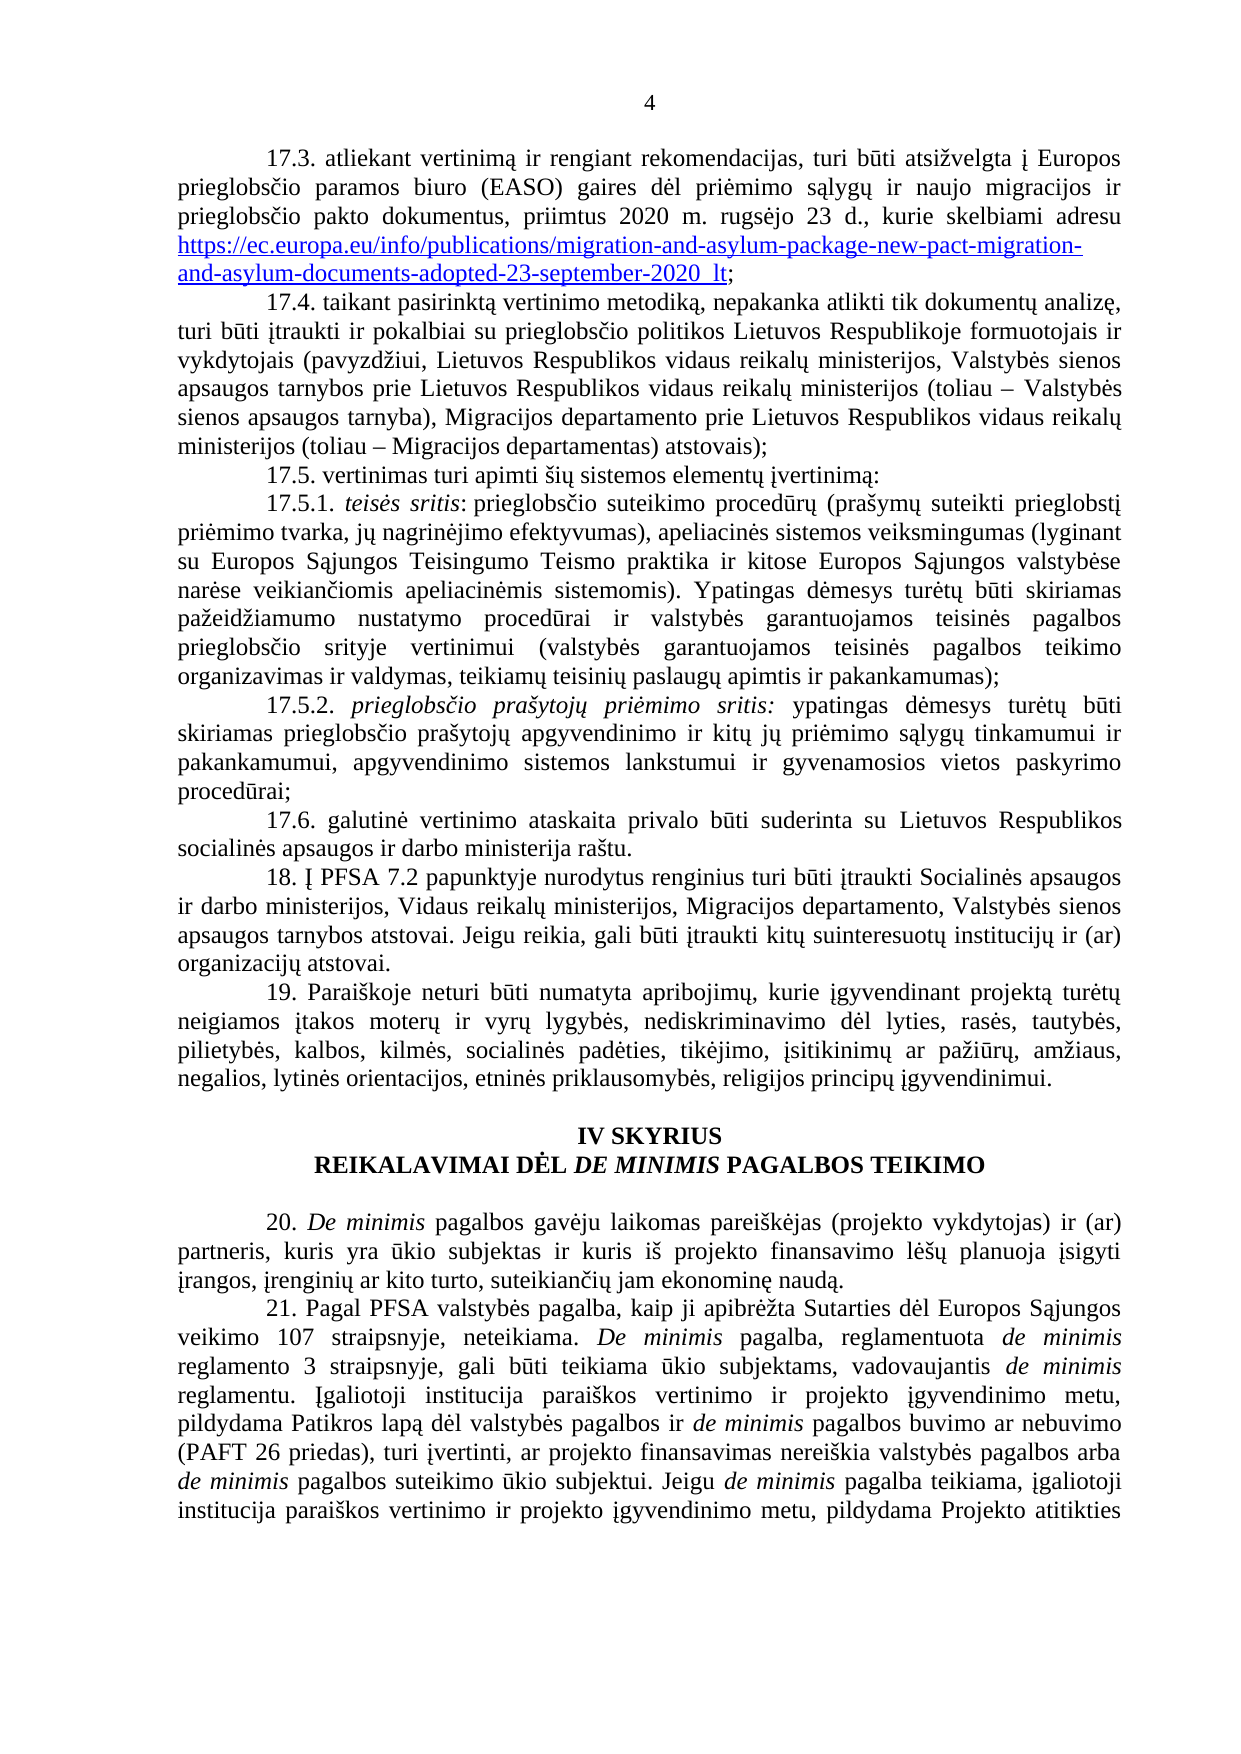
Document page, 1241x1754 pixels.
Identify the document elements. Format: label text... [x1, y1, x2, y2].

text 17.5.1. teisės sritis: prieglobsčio suteikimo procedūrų (prašymų suteikti prieglobstį priėmimo tvarka, jų nagrinėjimo efektyvumas), apeliacinės sistemos veiksmingumas (lyginant su Europos Sąjungos Teisingumo Teismo praktika ir kitose Europos Sąjungos valstybėse narėse veikiančiomis apeliacinėmis sistemomis). Ypatingas dėmesys turėtų būti skiriamas pažeidžiamumo nustatymo procedūrai ir valstybės garantuojamos teisinės pagalbos prieglobsčio srityje vertinimui (valstybės garantuojamos teisinės pagalbos teikimo organizavimas ir valdymas, teikiamų teisinių paslaugų apimtis ir pakankamumas); [177, 488, 1122, 690]
text 21. Pagal PFSA valstybės pagalba, kaip ji apibrėžta Sutarties dėl Europos Sąjungos veikimo 107 straipsnyje, neteikiama. De minimis pagalba, reglamentuota de minimis reglamento 3 straipsnyje, gali būti teikiama ūkio subjektams, vadovaujantis de minimis reglamentu. Įgaliotoji institucija paraiškos vertinimo ir projekto įgyvendinimo metu, pildydama Patikros lapą dėl valstybės pagalbos ir de minimis pagalbos buvimo ar nebuvimo (PAFT 26 priedas), turi įvertinti, ar projekto finansavimas nereiškia valstybės pagalbos arba de minimis pagalbos suteikimo ūkio subjektui. Jeigu de minimis pagalba teikiama, įgaliotoji institucija paraiškos vertinimo ir projekto įgyvendinimo metu, pildydama Projekto atitikties [177, 1293, 1122, 1523]
text 17.3. atliekant vertinimą ir rengiant rekomendacijas, turi būti atsižvelgta į Europos prieglobsčio paramos biuro (EASO) gaires dėl priėmimo sąlygų ir naujo migracijos ir prieglobsčio pakto dokumentus, priimtus 2020 m. rugsėjo 23 d., kurie skelbiami adresu https://ec.europa.eu/info/publications/migration-and-asylum-package-new-pact-migration-and-asylum-documents-adopted-23-september-2020_lt; [177, 143, 1122, 287]
text 20. De minimis pagalbos gavėju laikomas pareiškėjas (projekto vykdytojas) ir (ar) partneris, kuris yra ūkio subjektas ir kuris iš projekto finansavimo lėšų planuoja įsigyti įrangos, įrenginių ar kito turto, suteikiančių jam ekonominę naudą. [177, 1207, 1122, 1293]
text 17.5.2. prieglobsčio prašytojų priėmimo sritis: ypatingas dėmesys turėtų būti skiriamas prieglobsčio prašytojų apgyvendinimo ir kitų jų priėmimo sąlygų tinkamumui ir pakankamumui, apgyvendinimo sistemos lankstumui ir gyvenamosios vietos paskyrimo procedūrai; [177, 690, 1122, 805]
text REIKALAVIMAI DĖL DE MINIMIS PAGALBOS TEIKIMO [177, 1150, 1122, 1178]
text 19. Paraiškoje neturi būti numatyta apribojimų, kurie įgyvendinant projektą turėtų neigiamos įtakos moterų ir vyrų lygybės, nediskriminavimo dėl lyties, rasės, tautybės, pilietybės, kalbos, kilmės, socialinės padėties, tikėjimo, įsitikinimų ar pažiūrų, amžiaus, negalios, lytinės orientacijos, etninės priklausomybės, religijos principų įgyvendinimui. [177, 977, 1122, 1092]
text 17.4. taikant pasirinktą vertinimo metodiką, nepakanka atlikti tik dokumentų analizę, turi būti įtraukti ir pokalbiai su prieglobsčio politikos Lietuvos Respublikoje formuotojais ir vykdytojais (pavyzdžiui, Lietuvos Respublikos vidaus reikalų ministerijos, Valstybės sienos apsaugos tarnybos prie Lietuvos Respublikos vidaus reikalų ministerijos (toliau – Valstybės sienos apsaugos tarnyba), Migracijos departamento prie Lietuvos Respublikos vidaus reikalų ministerijos (toliau – Migracijos departamentas) atstovais); [177, 287, 1122, 460]
text 17.5. vertinimas turi apimti šių sistemos elementų įvertinimą: [177, 460, 1122, 488]
text 17.6. galutinė vertinimo ataskaita privalo būti suderinta su Lietuvos Respublikos socialinės apsaugos ir darbo ministerija raštu. [177, 805, 1122, 862]
text IV SKYRIUS [177, 1121, 1122, 1150]
text 18. Į PFSA 7.2 papunktyje nurodytus renginius turi būti įtraukti Socialinės apsaugos ir darbo ministerijos, Vidaus reikalų ministerijos, Migracijos departamento, Valstybės sienos apsaugos tarnybos atstovai. Jeigu reikia, gali būti įtraukti kitų suinteresuotų institucijų ir (ar) organizacijų atstovai. [177, 862, 1122, 977]
